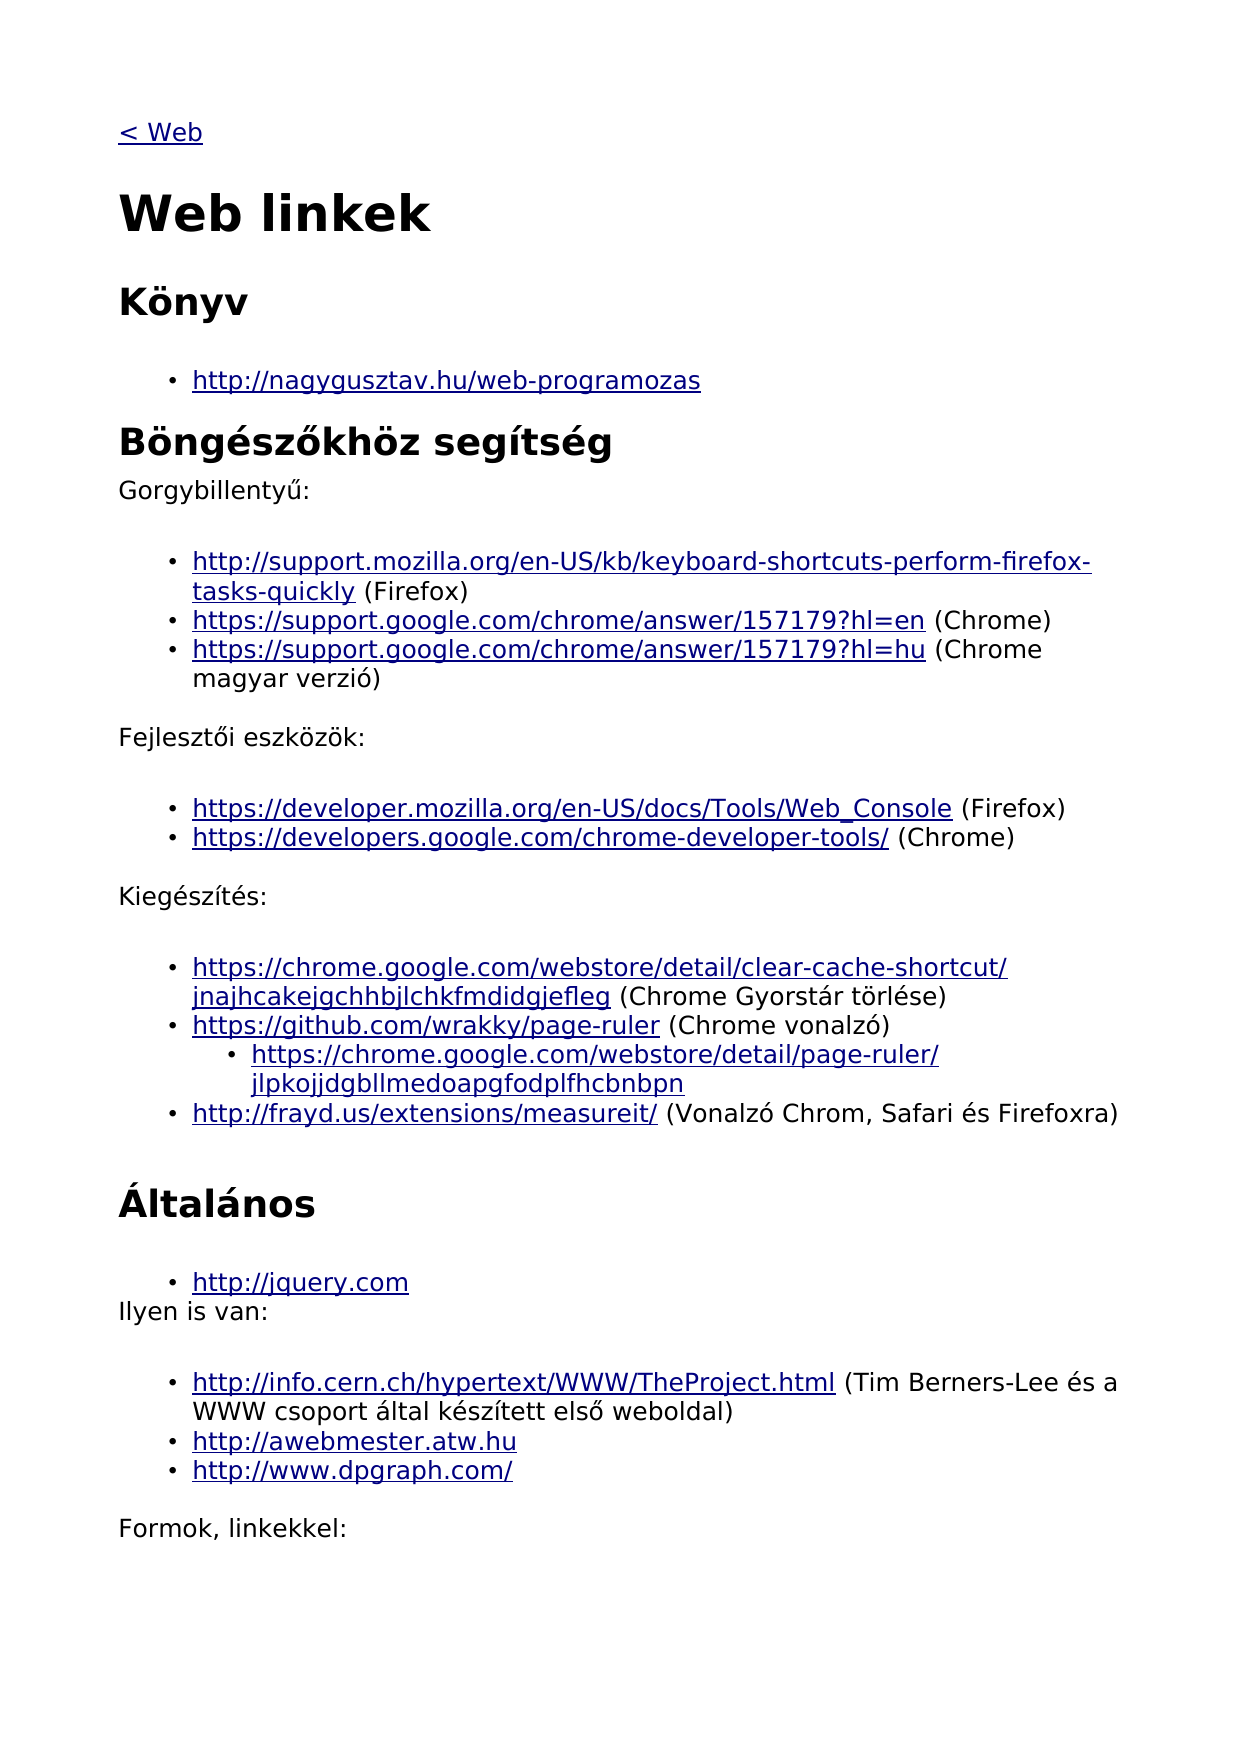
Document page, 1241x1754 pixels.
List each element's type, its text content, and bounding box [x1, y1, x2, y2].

text Kiegészítés: [118, 882, 1122, 911]
text Gorgybillentyű: [118, 476, 1122, 506]
list https://github.com/wrakky/page-ruler (Chrome vonalzó) [177, 1011, 1122, 1041]
text < Web [118, 118, 1122, 147]
list https://chrome.google.com/webstore/detail/page-ruler/jlpkojjdgbllmedoapgfodplfhcbnbpn [236, 1041, 1122, 1099]
list https://developer.mozilla.org/en-US/docs/Tools/Web_Console (Firefox) [177, 794, 1122, 823]
list https://developers.google.com/chrome-developer-tools/ (Chrome) [177, 823, 1122, 852]
text Formok, linkekkel: [118, 1514, 1122, 1544]
list http://support.mozilla.org/en-US/kb/keyboard-shortcuts-perform-firefox-tasks-quickly (Firefox) [177, 548, 1122, 606]
list http://frayd.us/extensions/measureit/ (Vonalzó Chrom, Safari és Firefoxra) [177, 1099, 1122, 1128]
subtitle Böngészőkhöz segítség [118, 420, 1122, 464]
list https://support.google.com/chrome/answer/157179?hl=hu (Chrome magyar verzió) [177, 635, 1122, 693]
subtitle Általános [118, 1182, 1122, 1226]
list http://nagygusztav.hu/web-programozas [177, 366, 1122, 395]
list http://awebmester.atw.hu [177, 1427, 1122, 1456]
list http://info.cern.ch/hypertext/WWW/TheProject.html (Tim Berners-Lee és a WWW csoport által készített első weboldal) [177, 1368, 1122, 1427]
list https://support.google.com/chrome/answer/157179?hl=en (Chrome) [177, 606, 1122, 635]
text Fejlesztői eszközök: [118, 723, 1122, 752]
subtitle Könyv [118, 281, 1122, 324]
list http://jquery.com [177, 1268, 1122, 1297]
list https://chrome.google.com/webstore/detail/clear-cache-shortcut/jnajhcakejgchhbjlchkfmdidgjefleg (Chrome Gyorstár törlése) [177, 953, 1122, 1011]
list http://www.dpgraph.com/ [177, 1456, 1122, 1485]
subtitle Web linkek [118, 185, 1122, 243]
text Ilyen is van: [118, 1297, 1122, 1326]
